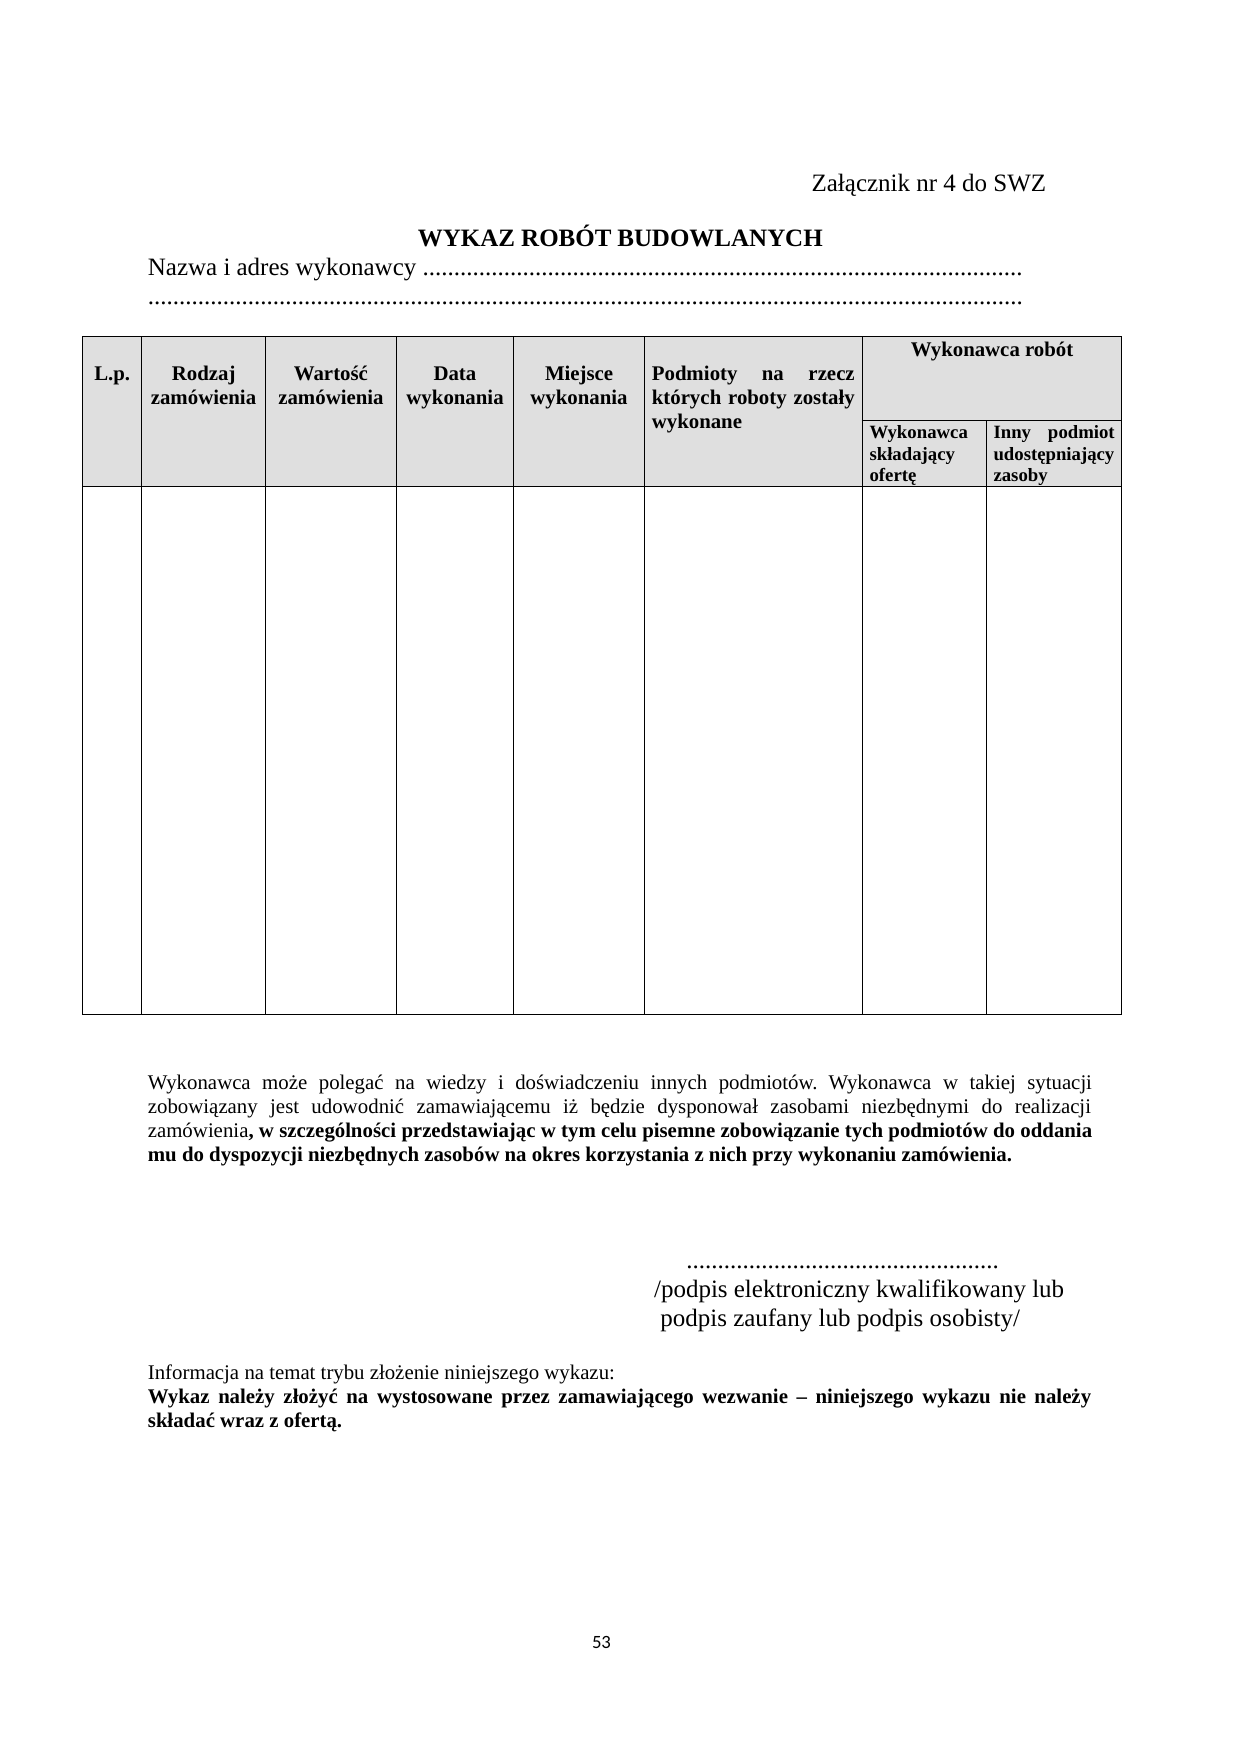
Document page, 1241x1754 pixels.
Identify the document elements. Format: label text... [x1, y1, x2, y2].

text Nazwa i adres wykonawcy ................................................................................................ [148, 252, 1093, 281]
table_cell [645, 487, 862, 1014]
table_header Data wykonania [397, 337, 513, 486]
text /podpis elektroniczny kwalifikowany lub [148, 1274, 1093, 1303]
text Wykonawca może polegać na wiedzy i doświadczeniu innych podmiotów. Wykonawca w takiej sytuacji zobowiązany jest udowodnić zamawiającemu iż będzie dysponował zasobami niezbędnymi do realizacji zamówienia, w szczególności przedstawiając w tym celu pisemne zobowiązanie tych podmiotów do oddania mu do dyspozycji niezbędnych zasobów na okres korzystania z nich przy wykonaniu zamówienia. [148, 1070, 1093, 1166]
table_header Wartość zamówienia [266, 337, 396, 486]
text Informacja na temat trybu złożenie niniejszego wykazu: [148, 1360, 1093, 1384]
table_cell [987, 487, 1121, 1014]
table_cell [83, 487, 141, 1014]
text Załącznik nr 4 do SWZ [811, 168, 1093, 197]
table_cell Wykonawca składający ofertę [863, 421, 986, 486]
table_header Miejsce wykonania [514, 337, 644, 486]
text Wykaz należy złożyć na wystosowane przez zamawiającego wezwanie – niniejszego wykazu nie należy składać wraz z ofertą. [148, 1384, 1093, 1432]
table_cell Inny podmiot udostępniający zasoby [987, 421, 1121, 486]
table_header Podmioty na rzecz których roboty zostały wykonane [645, 337, 862, 486]
text .................................................. [148, 1245, 1093, 1274]
table_cell [397, 487, 513, 1014]
text ............................................................................................................................................ [148, 281, 1093, 310]
text podpis zaufany lub podpis osobisty/ [148, 1303, 1093, 1331]
table_header L.p. [83, 337, 141, 486]
table_header Wykonawca robót [863, 337, 1121, 420]
table_header Rodzaj zamówienia [142, 337, 265, 486]
table_cell [514, 487, 644, 1014]
table_cell [142, 487, 265, 1014]
table_cell [863, 487, 986, 1014]
text WYKAZ ROBÓT BUDOWLANYCH [148, 223, 1093, 252]
table_cell [266, 487, 396, 1014]
